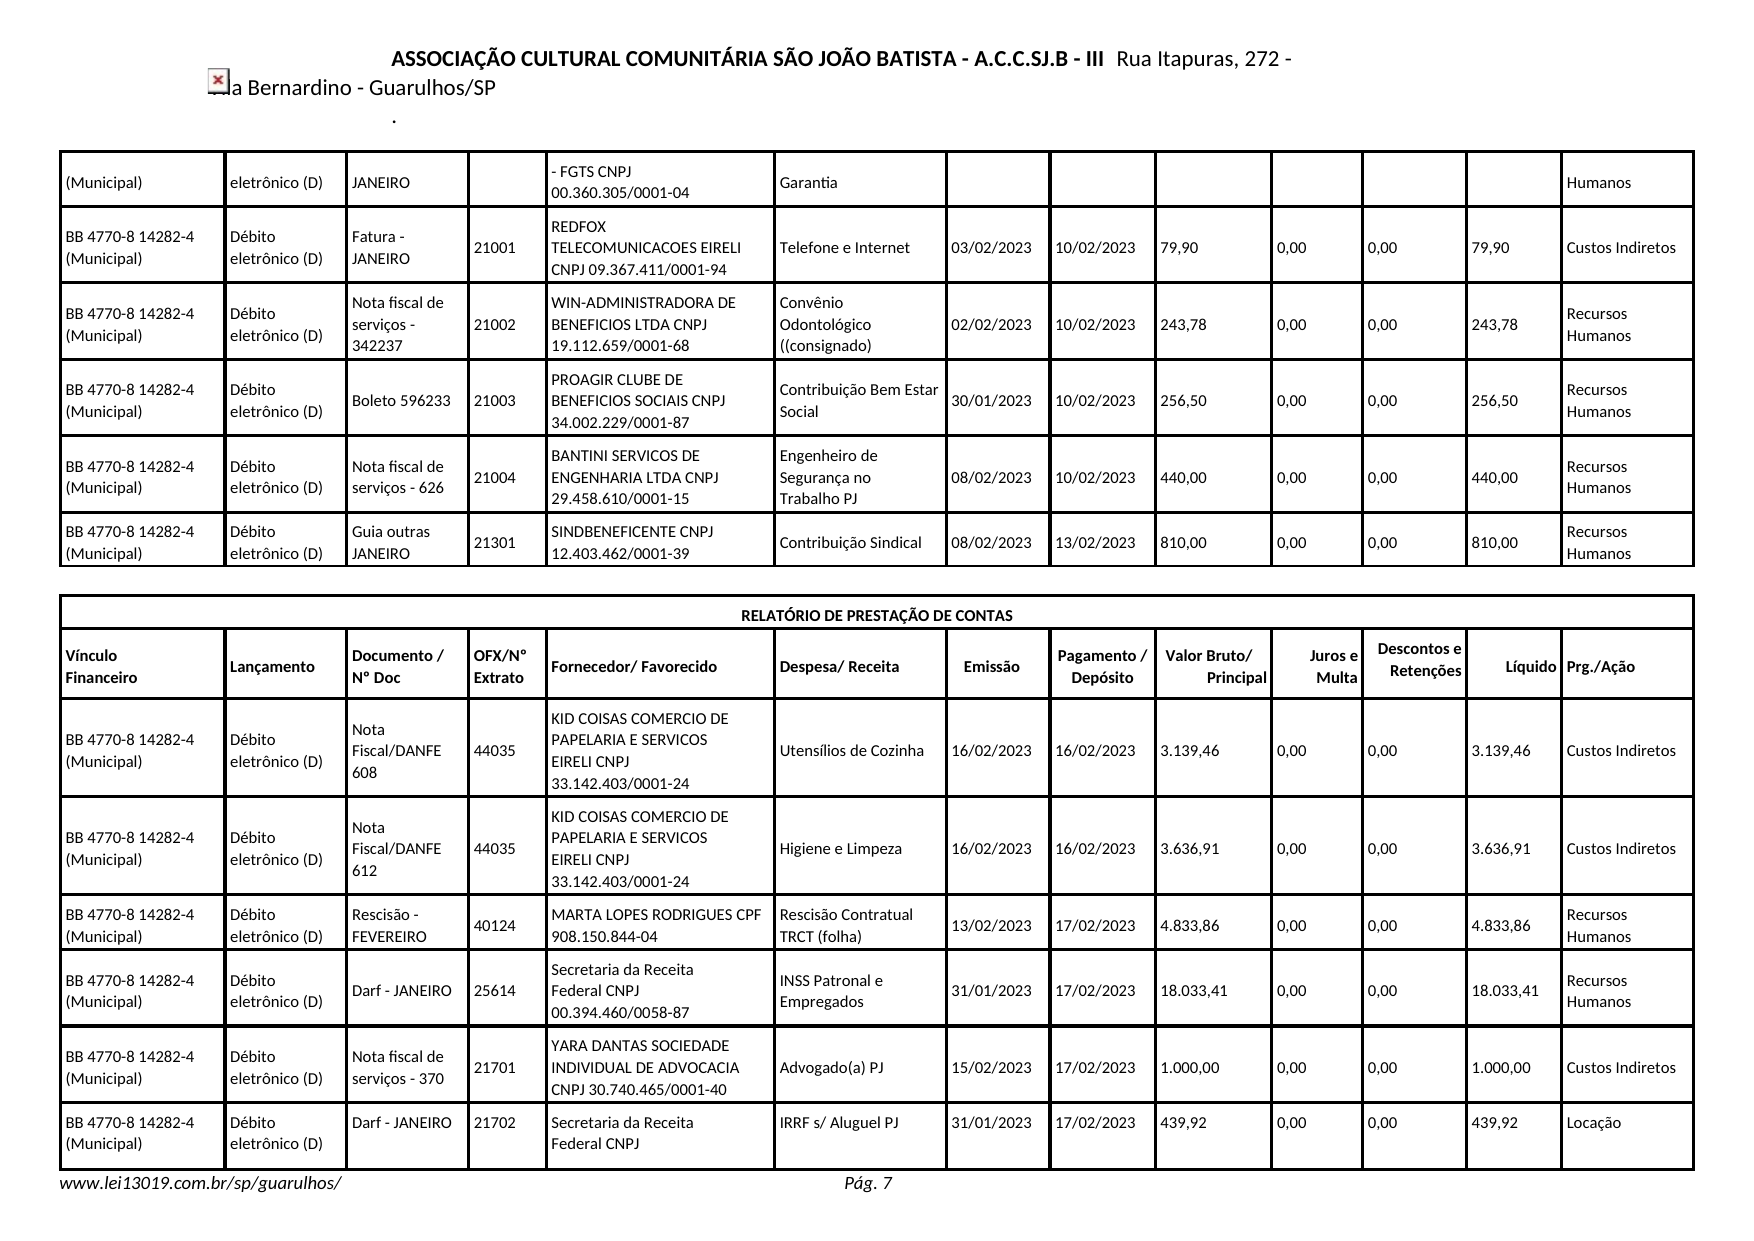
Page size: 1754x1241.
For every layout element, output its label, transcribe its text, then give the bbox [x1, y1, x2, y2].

table_cell Débito eletrônico (D) [227, 514, 345, 565]
table_cell Débito eletrônico (D) [227, 951, 345, 1024]
table_cell Débito eletrônico (D) [227, 1028, 345, 1101]
table_cell BB 4770-8 14282-4 (Municipal) [62, 1104, 223, 1168]
table_cell Higiene e Limpeza [776, 798, 945, 893]
table_cell 10/02/2023 [1052, 284, 1154, 358]
table_cell REDFOX TELECOMUNICACOES EIRELI CNPJ 09.367.411/0001-94 [548, 208, 773, 281]
table_cell 21001 [470, 208, 545, 281]
table_cell Custos Indiretos [1563, 700, 1692, 795]
table_cell Débito eletrônico (D) [227, 208, 345, 281]
table_cell 1.000,00 [1157, 1028, 1270, 1101]
table_cell [470, 153, 545, 205]
table_cell [948, 153, 1048, 205]
table_cell 17/02/2023 [1052, 1104, 1154, 1168]
table_cell Recursos Humanos [1563, 361, 1692, 434]
table_cell 21701 [470, 1028, 545, 1101]
table_cell 810,00 [1468, 514, 1560, 565]
table_cell Débito eletrônico (D) [227, 700, 345, 795]
table_cell Advogado(a) PJ [776, 1028, 945, 1101]
table_cell - FGTS CNPJ 00.360.305/0001-04 [548, 153, 773, 205]
table_cell 0,00 [1364, 514, 1465, 565]
table_cell Locação [1563, 1104, 1692, 1168]
table_cell Guia outras JANEIRO [348, 514, 467, 565]
table_cell 0,00 [1273, 1104, 1361, 1168]
table_cell WIN-ADMINISTRADORA DE BENEFICIOS LTDA CNPJ 19.112.659/0001-68 [548, 284, 773, 358]
table_cell 4.833,86 [1468, 896, 1560, 948]
table_cell Nota fiscal de serviços - 626 [348, 437, 467, 511]
table_cell Nota fiscal de serviços - 342237 [348, 284, 467, 358]
table_cell Débito eletrônico (D) [227, 437, 345, 511]
table_cell BB 4770-8 14282-4 (Municipal) [62, 896, 223, 948]
table_cell Recursos Humanos [1563, 514, 1692, 565]
table_cell Líquido [1468, 630, 1560, 697]
table_cell 13/02/2023 [948, 896, 1048, 948]
table_cell 31/01/2023 [948, 1104, 1048, 1168]
table_cell 21301 [470, 514, 545, 565]
table_cell Darf - JANEIRO [348, 1104, 467, 1168]
table_cell 0,00 [1364, 951, 1465, 1024]
table_cell Garantia [776, 153, 945, 205]
table_cell BB 4770-8 14282-4 (Municipal) [62, 284, 223, 358]
table_cell Darf - JANEIRO [348, 951, 467, 1024]
table_cell Nota Fiscal/DANFE 608 [348, 700, 467, 795]
table_cell 13/02/2023 [1052, 514, 1154, 565]
table_cell 256,50 [1468, 361, 1560, 434]
table_cell 4.833,86 [1157, 896, 1270, 948]
table_cell 40124 [470, 896, 545, 948]
table_cell 0,00 [1273, 896, 1361, 948]
table_cell 79,90 [1468, 208, 1560, 281]
table_cell Humanos [1563, 153, 1692, 205]
table_cell 0,00 [1364, 1104, 1465, 1168]
table_cell 17/02/2023 [1052, 951, 1154, 1024]
table_cell BB 4770-8 14282-4 (Municipal) [62, 208, 223, 281]
table_cell 0,00 [1364, 437, 1465, 511]
table_cell 79,90 [1157, 208, 1270, 281]
table_cell BB 4770-8 14282-4 (Municipal) [62, 798, 223, 893]
table_cell 243,78 [1157, 284, 1270, 358]
table_cell Rescisão - FEVEREIRO [348, 896, 467, 948]
table_cell BANTINI SERVICOS DE ENGENHARIA LTDA CNPJ 29.458.610/0001-15 [548, 437, 773, 511]
table_cell [1364, 153, 1465, 205]
table_cell Custos Indiretos [1563, 798, 1692, 893]
table_cell 440,00 [1468, 437, 1560, 511]
table_cell eletrônico (D) [227, 153, 345, 205]
table_cell Fornecedor/ Favorecido [548, 630, 773, 697]
table_cell BB 4770-8 14282-4 (Municipal) [62, 951, 223, 1024]
table_cell Utensílios de Cozinha [776, 700, 945, 795]
table_header RELATÓRIO DE PRESTAÇÃO DE CONTAS [62, 597, 1692, 627]
table_cell Secretaria da Receita Federal CNPJ [548, 1104, 773, 1168]
table_cell Telefone e Internet [776, 208, 945, 281]
table_cell 17/02/2023 [1052, 1028, 1154, 1101]
table_cell Débito eletrônico (D) [227, 798, 345, 893]
table_cell INSS Patronal e Empregados [776, 951, 945, 1024]
table_cell 21003 [470, 361, 545, 434]
table_cell 243,78 [1468, 284, 1560, 358]
table_cell 0,00 [1273, 951, 1361, 1024]
table_cell Recursos Humanos [1563, 437, 1692, 511]
table_cell 21004 [470, 437, 545, 511]
table_cell 0,00 [1273, 361, 1361, 434]
table_cell Documento / Nº Doc [348, 630, 467, 697]
table_cell BB 4770-8 14282-4 (Municipal) [62, 514, 223, 565]
table_cell MARTA LOPES RODRIGUES CPF 908.150.844-04 [548, 896, 773, 948]
table_cell 0,00 [1364, 896, 1465, 948]
table_cell Valor Bruto/ Principal [1157, 630, 1270, 697]
table_cell BB 4770-8 14282-4 (Municipal) [62, 700, 223, 795]
table_cell 0,00 [1273, 437, 1361, 511]
table_cell 44035 [470, 700, 545, 795]
table_cell 3.636,91 [1157, 798, 1270, 893]
table_cell Nota Fiscal/DANFE 612 [348, 798, 467, 893]
table_cell 08/02/2023 [948, 514, 1048, 565]
table_cell 0,00 [1364, 1028, 1465, 1101]
table_cell 30/01/2023 [948, 361, 1048, 434]
table_cell BB 4770-8 14282-4 (Municipal) [62, 1028, 223, 1101]
table_cell Engenheiro de Segurança no Trabalho PJ [776, 437, 945, 511]
table_cell Convênio Odontológico ((consignado) [776, 284, 945, 358]
table_cell 16/02/2023 [948, 700, 1048, 795]
table_cell Lançamento [227, 630, 345, 697]
table_cell 21702 [470, 1104, 545, 1168]
table_cell 21002 [470, 284, 545, 358]
table_cell Despesa/ Receita [776, 630, 945, 697]
table_cell BB 4770-8 14282-4 (Municipal) [62, 361, 223, 434]
table_cell YARA DANTAS SOCIEDADE INDIVIDUAL DE ADVOCACIA CNPJ 30.740.465/0001-40 [548, 1028, 773, 1101]
table_cell 3.636,91 [1468, 798, 1560, 893]
table_cell 0,00 [1273, 798, 1361, 893]
table_cell KID COISAS COMERCIO DE PAPELARIA E SERVICOS EIRELI CNPJ 33.142.403/0001-24 [548, 700, 773, 795]
table_cell [1052, 153, 1154, 205]
table_cell 0,00 [1273, 700, 1361, 795]
table_cell [1157, 153, 1270, 205]
table_cell Rescisão Contratual TRCT (folha) [776, 896, 945, 948]
table_cell 03/02/2023 [948, 208, 1048, 281]
table_cell Contribuição Bem Estar Social [776, 361, 945, 434]
table_cell 0,00 [1364, 700, 1465, 795]
table_cell 18.033,41 [1157, 951, 1270, 1024]
table_cell 0,00 [1364, 208, 1465, 281]
table_cell 17/02/2023 [1052, 896, 1154, 948]
table_cell 0,00 [1273, 1028, 1361, 1101]
table_cell Débito eletrônico (D) [227, 361, 345, 434]
table_cell Boleto 596233 [348, 361, 467, 434]
table_cell Débito eletrônico (D) [227, 896, 345, 948]
table_cell 1.000,00 [1468, 1028, 1560, 1101]
table_cell Secretaria da Receita Federal CNPJ 00.394.460/0058-87 [548, 951, 773, 1024]
table_cell Emissão [948, 630, 1048, 697]
table_cell Contribuição Sindical [776, 514, 945, 565]
table_cell 0,00 [1273, 514, 1361, 565]
table_cell 0,00 [1273, 208, 1361, 281]
table_cell [1468, 153, 1560, 205]
table_cell IRRF s/ Aluguel PJ [776, 1104, 945, 1168]
table_cell 16/02/2023 [948, 798, 1048, 893]
table_cell 08/02/2023 [948, 437, 1048, 511]
table_cell 16/02/2023 [1052, 798, 1154, 893]
table_cell 10/02/2023 [1052, 361, 1154, 434]
table_cell KID COISAS COMERCIO DE PAPELARIA E SERVICOS EIRELI CNPJ 33.142.403/0001-24 [548, 798, 773, 893]
table_cell 440,00 [1157, 437, 1270, 511]
table_cell 10/02/2023 [1052, 437, 1154, 511]
table_cell 0,00 [1273, 284, 1361, 358]
table_cell [1273, 153, 1361, 205]
table_cell 3.139,46 [1468, 700, 1560, 795]
table_cell Vínculo Financeiro [62, 630, 223, 697]
table_cell 02/02/2023 [948, 284, 1048, 358]
table_cell 0,00 [1364, 798, 1465, 893]
table_cell Custos Indiretos [1563, 1028, 1692, 1101]
table_cell Prg./Ação [1563, 630, 1692, 697]
table_cell (Municipal) [62, 153, 223, 205]
table_cell 15/02/2023 [948, 1028, 1048, 1101]
table_cell 3.139,46 [1157, 700, 1270, 795]
table_cell Recursos Humanos [1563, 951, 1692, 1024]
table_cell 439,92 [1157, 1104, 1270, 1168]
table_cell Fatura - JANEIRO [348, 208, 467, 281]
table_cell PROAGIR CLUBE DE BENEFICIOS SOCIAIS CNPJ 34.002.229/0001-87 [548, 361, 773, 434]
table_cell Juros e Multa [1273, 630, 1361, 697]
table_cell 10/02/2023 [1052, 208, 1154, 281]
table_cell 18.033,41 [1468, 951, 1560, 1024]
table_cell 25614 [470, 951, 545, 1024]
table_cell Débito eletrônico (D) [227, 1104, 345, 1168]
table_cell Recursos Humanos [1563, 284, 1692, 358]
table_cell 44035 [470, 798, 545, 893]
table_cell 16/02/2023 [1052, 700, 1154, 795]
table_cell - JANEIRO [348, 153, 467, 205]
table_cell 439,92 [1468, 1104, 1560, 1168]
table_cell Pagamento / Depósito [1052, 630, 1154, 697]
table_cell Descontos e Retenções [1364, 630, 1465, 697]
table_cell OFX/Nº Extrato [470, 630, 545, 697]
table_cell Nota fiscal de serviços - 370 [348, 1028, 467, 1101]
table_cell BB 4770-8 14282-4 (Municipal) [62, 437, 223, 511]
table_cell 0,00 [1364, 361, 1465, 434]
table_cell Débito eletrônico (D) [227, 284, 345, 358]
table_cell 31/01/2023 [948, 951, 1048, 1024]
table_cell 810,00 [1157, 514, 1270, 565]
table_cell Recursos Humanos [1563, 896, 1692, 948]
table_cell 256,50 [1157, 361, 1270, 434]
table_cell Custos Indiretos [1563, 208, 1692, 281]
table_cell 0,00 [1364, 284, 1465, 358]
table_cell SINDBENEFICENTE CNPJ 12.403.462/0001-39 [548, 514, 773, 565]
